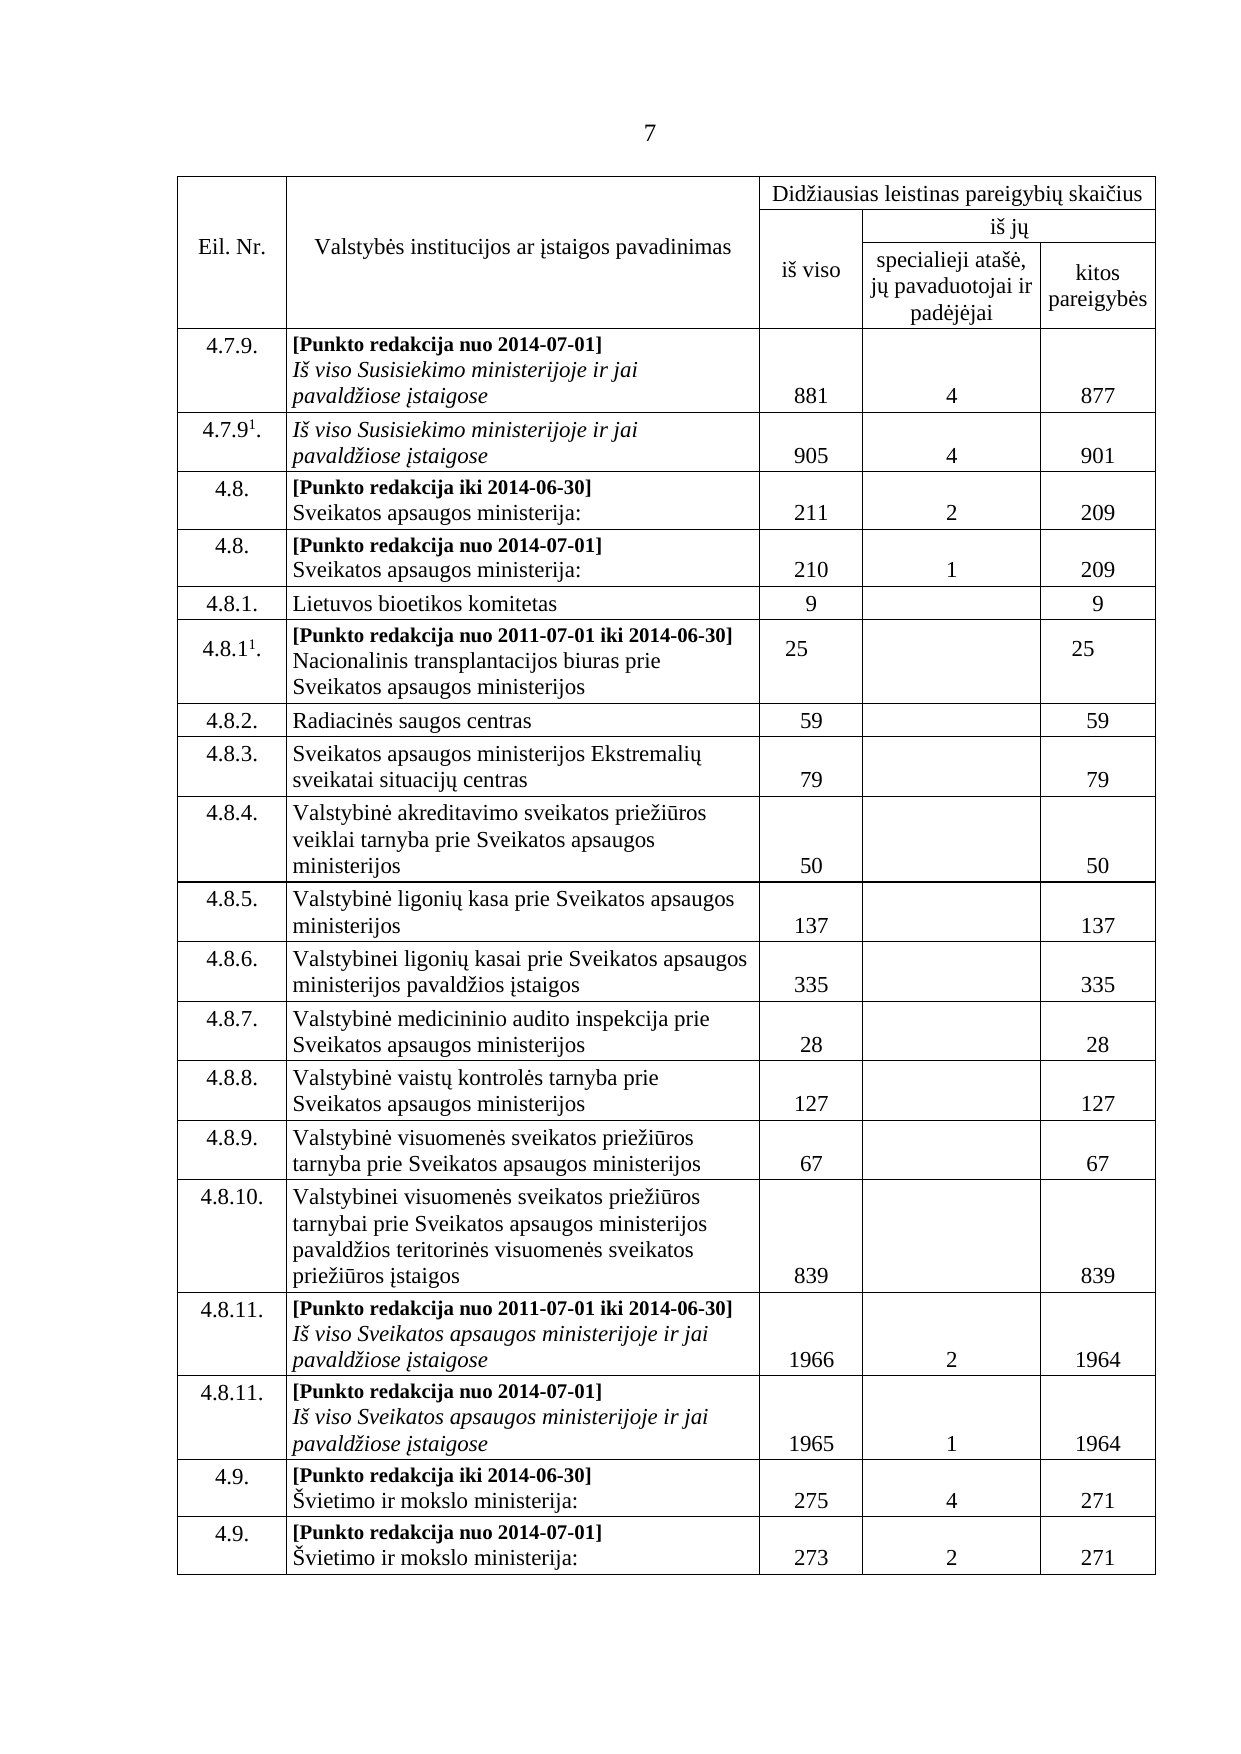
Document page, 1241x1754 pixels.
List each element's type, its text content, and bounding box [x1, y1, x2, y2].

table_cell 50 [760, 797, 862, 881]
table_cell 4.8.3. [178, 737, 286, 796]
table_header Valstybės institucijos ar įstaigos pavadinimas [287, 177, 759, 328]
table_cell Valstybinė ligonių kasa prie Sveikatos apsaugos ministerijos [287, 883, 759, 941]
table_cell 2 [863, 472, 1040, 528]
table_cell Valstybinė visuomenės sveikatos priežiūros tarnyba prie Sveikatos apsaugos ministerijos [287, 1121, 759, 1179]
table_cell 25 [1041, 620, 1155, 703]
table_cell kitos pareigybės [1041, 243, 1155, 328]
table_cell 4 [863, 413, 1040, 471]
table_cell [Punkto redakcija nuo 2011-07-01 iki 2014-06-30] Iš viso Sveikatos apsaugos ministerijoje ir jai pavaldžiose įstaigose [287, 1293, 759, 1375]
table_cell [863, 737, 1040, 796]
table_cell iš jų [863, 210, 1155, 242]
table_cell [Punkto redakcija nuo 2014-07-01] Švietimo ir mokslo ministerija: [287, 1517, 759, 1573]
table_cell 79 [1041, 737, 1155, 796]
table_cell 4.8.10. [178, 1180, 286, 1292]
table_cell 4 [863, 1460, 1040, 1516]
table_cell 137 [1041, 883, 1155, 941]
table_cell [863, 1180, 1040, 1292]
table_cell 4.8.5. [178, 883, 286, 941]
table_cell [863, 1061, 1040, 1120]
table_cell [863, 797, 1040, 881]
table_cell 50 [1041, 797, 1155, 881]
table_cell 209 [1041, 530, 1155, 586]
table_cell 1 [863, 1376, 1040, 1459]
table_header Eil. Nr. [178, 177, 286, 328]
table_header Didžiausias leistinas pareigybių skaičius [760, 177, 1155, 209]
table_cell iš viso [760, 210, 862, 328]
table_cell 137 [760, 883, 862, 941]
table_cell 4.9. [178, 1460, 286, 1516]
table_cell 1 [863, 530, 1040, 586]
table_cell 839 [760, 1180, 862, 1292]
table_cell [863, 704, 1040, 736]
table_cell 127 [760, 1061, 862, 1120]
table_cell 4.8.11. [178, 1293, 286, 1375]
table_cell 275 [760, 1460, 862, 1516]
table_cell Valstybinė medicininio audito inspekcija prie Sveikatos apsaugos ministerijos [287, 1002, 759, 1060]
table_cell 4.7.91. [178, 413, 286, 471]
table_cell specialieji atašė, jų pavaduotojai ir padėjėjai [863, 243, 1040, 328]
table_cell 28 [1041, 1002, 1155, 1060]
table_cell 127 [1041, 1061, 1155, 1120]
table_cell Valstybinei ligonių kasai prie Sveikatos apsaugos ministerijos pavaldžios įstaigos [287, 942, 759, 1001]
table_cell 901 [1041, 413, 1155, 471]
table_cell 4 [863, 329, 1040, 412]
table_cell 4.8.4. [178, 797, 286, 881]
table_cell [Punkto redakcija iki 2014-06-30] Sveikatos apsaugos ministerija: [287, 472, 759, 528]
table_cell 4.8.7. [178, 1002, 286, 1060]
table_cell 4.9. [178, 1517, 286, 1573]
table_cell 4.8. [178, 472, 286, 528]
table_cell 59 [1041, 704, 1155, 736]
table_cell Radiacinės saugos centras [287, 704, 759, 736]
table_cell 1964 [1041, 1376, 1155, 1459]
table_cell 2 [863, 1293, 1040, 1375]
table_cell Valstybinė vaistų kontrolės tarnyba prie Sveikatos apsaugos ministerijos [287, 1061, 759, 1120]
table_cell [863, 1121, 1040, 1179]
table_cell 59 [760, 704, 862, 736]
table_cell 28 [760, 1002, 862, 1060]
table_cell [Punkto redakcija nuo 2014-07-01] Iš viso Susisiekimo ministerijoje ir jai pavaldžiose įstaigose [287, 329, 759, 412]
table_cell Valstybinei visuomenės sveikatos priežiūros tarnybai prie Sveikatos apsaugos ministerijos pavaldžios teritorinės visuomenės sveikatos priežiūros įstaigos [287, 1180, 759, 1292]
table_cell 271 [1041, 1460, 1155, 1516]
table_cell 210 [760, 530, 862, 586]
table_cell Sveikatos apsaugos ministerijos Ekstremalių sveikatai situacijų centras [287, 737, 759, 796]
table_cell 4.8. [178, 530, 286, 586]
table_cell 211 [760, 472, 862, 528]
table_cell 4.8.9. [178, 1121, 286, 1179]
table_cell 1964 [1041, 1293, 1155, 1375]
table_cell 271 [1041, 1517, 1155, 1573]
table_cell [Punkto redakcija nuo 2011-07-01 iki 2014-06-30] Nacionalinis transplantacijos biuras prie Sveikatos apsaugos ministerijos [287, 620, 759, 703]
table_cell 335 [760, 942, 862, 1001]
table_cell 2 [863, 1517, 1040, 1573]
table_cell [Punkto redakcija iki 2014-06-30] Švietimo ir mokslo ministerija: [287, 1460, 759, 1516]
table_cell 4.8.1. [178, 587, 286, 619]
table_cell Iš viso Susisiekimo ministerijoje ir jai pavaldžiose įstaigose [287, 413, 759, 471]
table_cell [863, 883, 1040, 941]
table_cell [863, 587, 1040, 619]
table_cell 67 [760, 1121, 862, 1179]
table_cell 209 [1041, 472, 1155, 528]
table_cell 273 [760, 1517, 862, 1573]
table_cell 877 [1041, 329, 1155, 412]
table_cell 79 [760, 737, 862, 796]
table_cell 67 [1041, 1121, 1155, 1179]
table_cell [863, 620, 1040, 703]
table_cell 9 [1041, 587, 1155, 619]
table_cell Lietuvos bioetikos komitetas [287, 587, 759, 619]
table_cell 335 [1041, 942, 1155, 1001]
table_cell 839 [1041, 1180, 1155, 1292]
table_cell [Punkto redakcija nuo 2014-07-01] Iš viso Sveikatos apsaugos ministerijoje ir jai pavaldžiose įstaigose [287, 1376, 759, 1459]
table_cell 4.8.11. [178, 1376, 286, 1459]
table_cell 1965 [760, 1376, 862, 1459]
table_cell [Punkto redakcija nuo 2014-07-01] Sveikatos apsaugos ministerija: [287, 530, 759, 586]
table_cell 1966 [760, 1293, 862, 1375]
table_cell 25 [760, 620, 862, 703]
table_cell Valstybinė akreditavimo sveikatos priežiūros veiklai tarnyba prie Sveikatos apsaugos ministerijos [287, 797, 759, 881]
table_cell 4.8.8. [178, 1061, 286, 1120]
table_cell [863, 1002, 1040, 1060]
table_cell 4.8.11. [178, 620, 286, 703]
table_cell 4.8.6. [178, 942, 286, 1001]
table_cell 4.7.9. [178, 329, 286, 412]
table_cell 9 [760, 587, 862, 619]
table_cell 4.8.2. [178, 704, 286, 736]
table_cell [863, 942, 1040, 1001]
table_cell 881 [760, 329, 862, 412]
table_cell 905 [760, 413, 862, 471]
